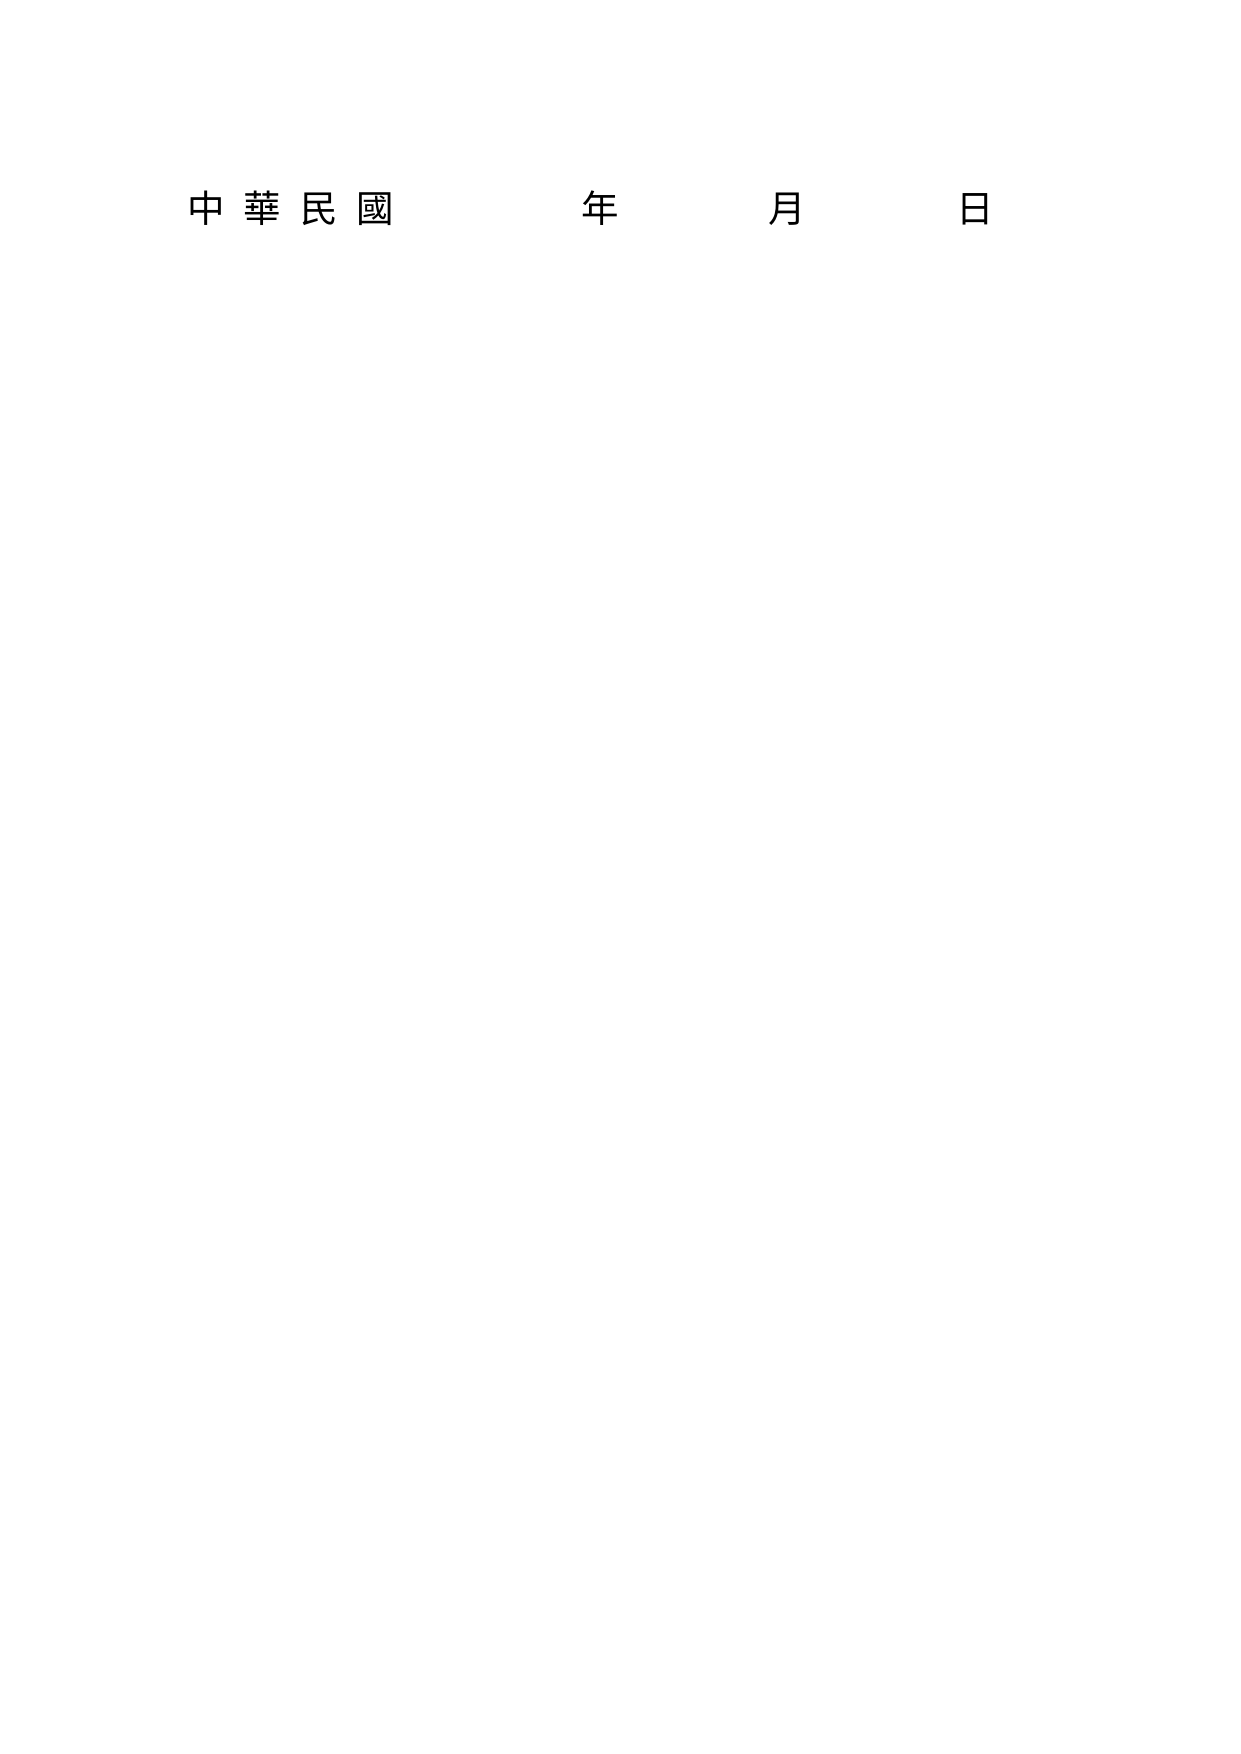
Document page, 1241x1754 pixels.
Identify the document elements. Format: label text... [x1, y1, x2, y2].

text 中 華 民 國 年 月 日 [187, 164, 1053, 227]
